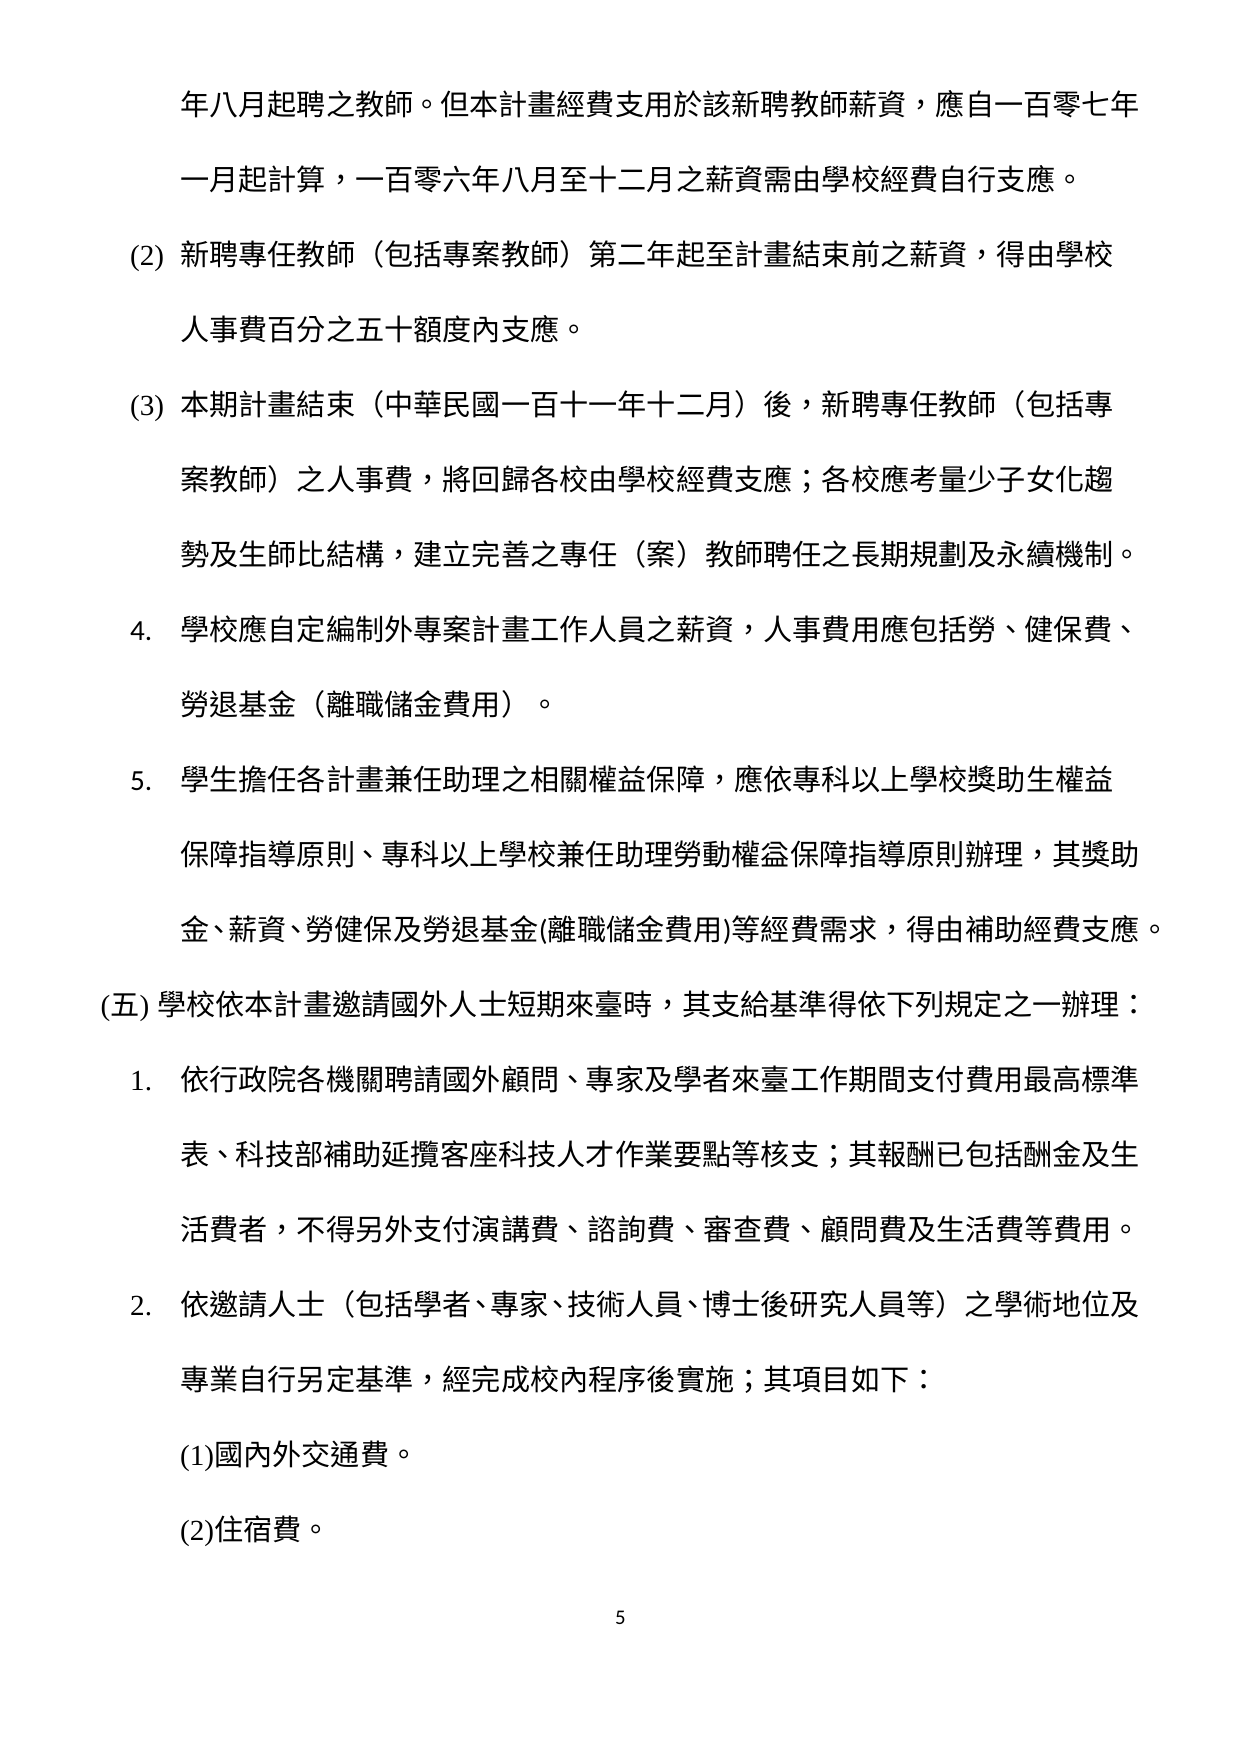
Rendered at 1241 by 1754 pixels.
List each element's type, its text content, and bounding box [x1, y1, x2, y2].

list 新聘專任教師（包括專案教師）第二年起至計畫結束前之薪資，得由學校人事費百分之五十額度內支應。 [130, 215, 1140, 365]
list 年八月起聘之教師。但本計畫經費支用於該新聘教師薪資，應自一百零七年一月起計算，一百零六年八月至十二月之薪資需由學校經費自行支應。 [130, 65, 1140, 215]
list 依邀請人士（包括學者、專家、技術人員、博士後研究人員等）之學術地位及專業自行另定基準，經完成校內程序後實施；其項目如下： (1)國內外交通費。 [130, 1265, 1140, 1490]
text (2)住宿費。 [180, 1490, 1140, 1565]
list 學校依本計畫邀請國外人士短期來臺時，其支給基準得依下列規定之一辦理： [100, 965, 1140, 1040]
list 本期計畫結束（中華民國一百十一年十二月）後，新聘專任教師（包括專案教師）之人事費，將回歸各校由學校經費支應；各校應考量少子女化趨勢及生師比結構，建立完善之專任（案）教師聘任之長期規劃及永續機制。 [130, 365, 1140, 590]
list 學校應自定編制外專案計畫工作人員之薪資，人事費用應包括勞、健保費、勞退基金（離職儲金費用）。 [130, 590, 1140, 740]
list 依行政院各機關聘請國外顧問、專家及學者來臺工作期間支付費用最高標準表、科技部補助延攬客座科技人才作業要點等核支；其報酬已包括酬金及生活費者，不得另外支付演講費、諮詢費、審查費、顧問費及生活費等費用。 [130, 1040, 1140, 1265]
list 學生擔任各計畫兼任助理之相關權益保障，應依專科以上學校獎助生權益保障指導原則、專科以上學校兼任助理勞動權益保障指導原則辦理，其獎助金、薪資、勞健保及勞退基金(離職儲金費用)等經費需求，得由補助經費支應。 [130, 740, 1140, 965]
